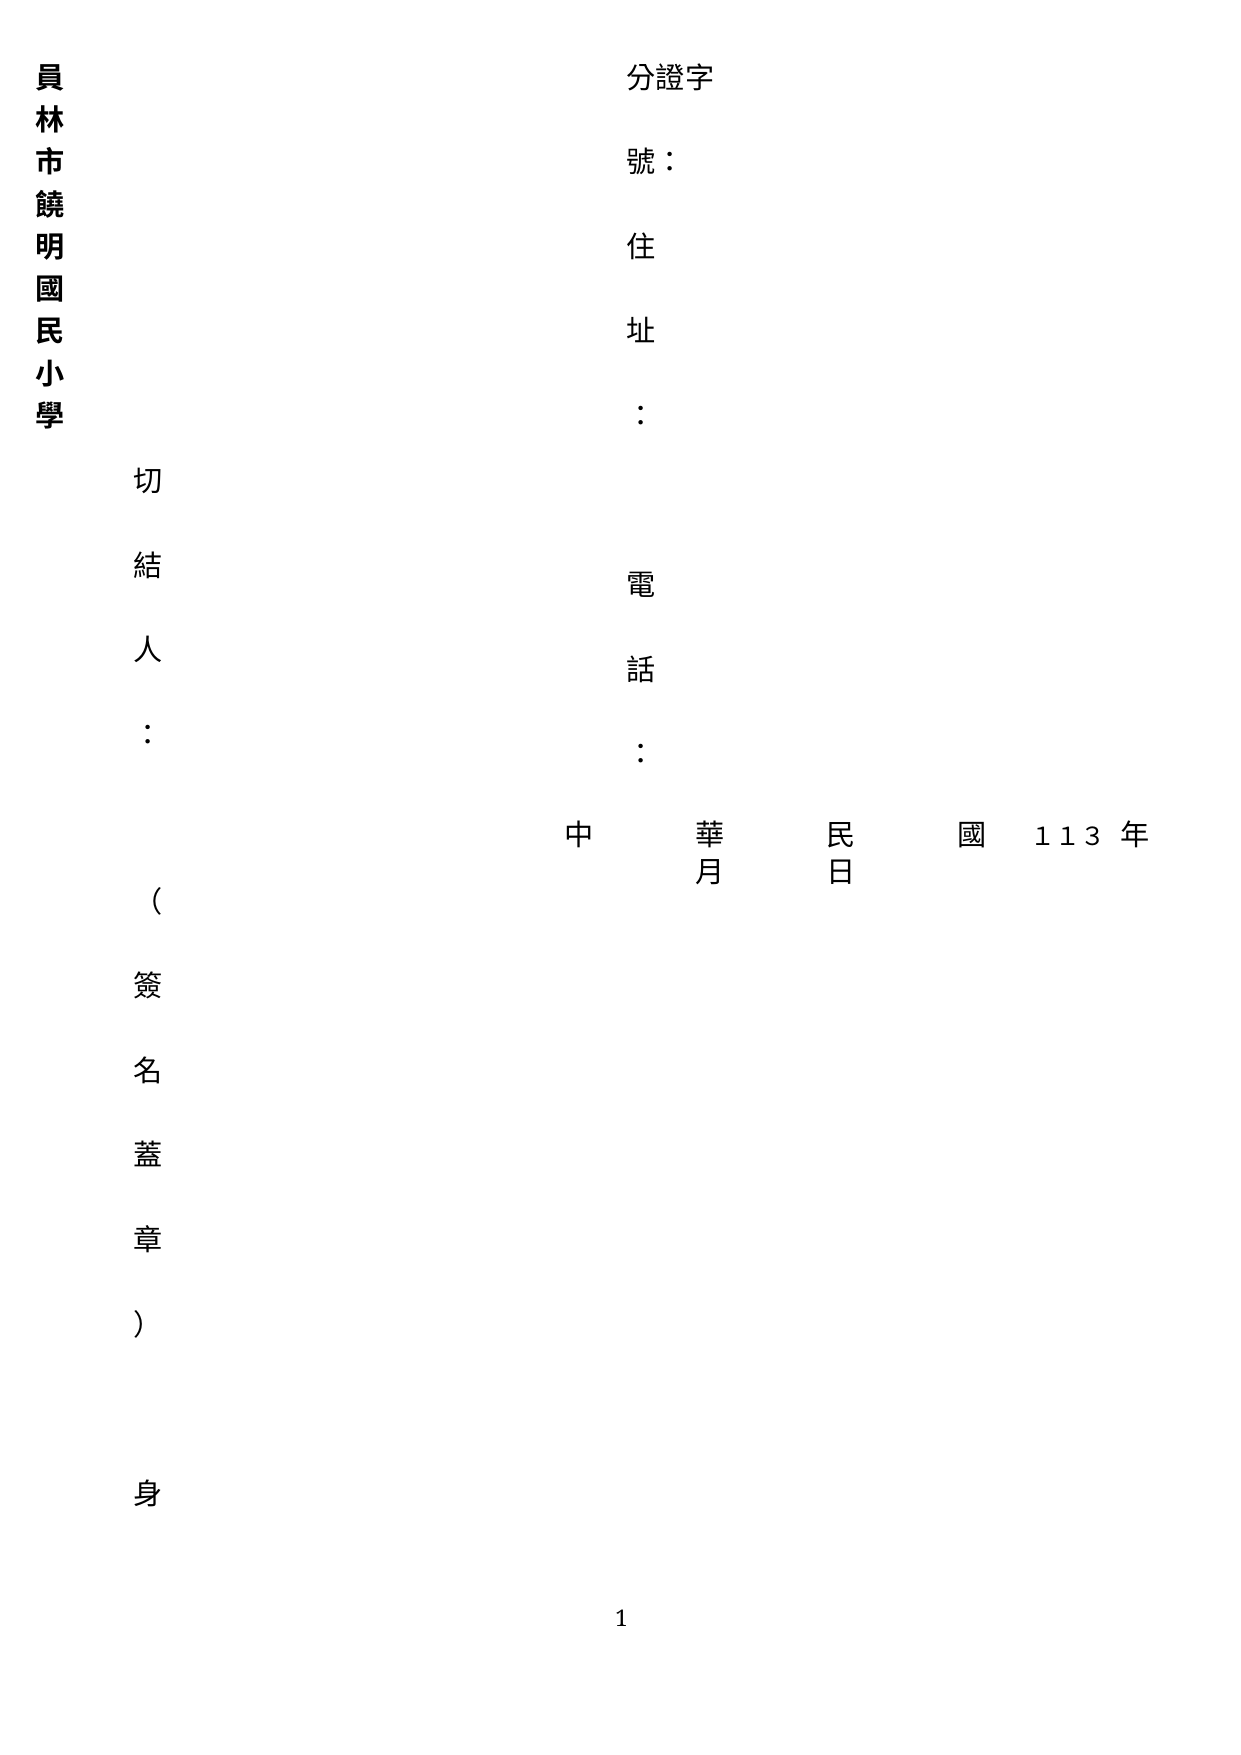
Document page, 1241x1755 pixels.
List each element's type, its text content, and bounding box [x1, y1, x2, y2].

text 切結人： （簽名蓋章） 身分證字號： [626, 54, 718, 181]
text 中 華 民 國 １１３ 年 月 日 [564, 815, 1205, 889]
